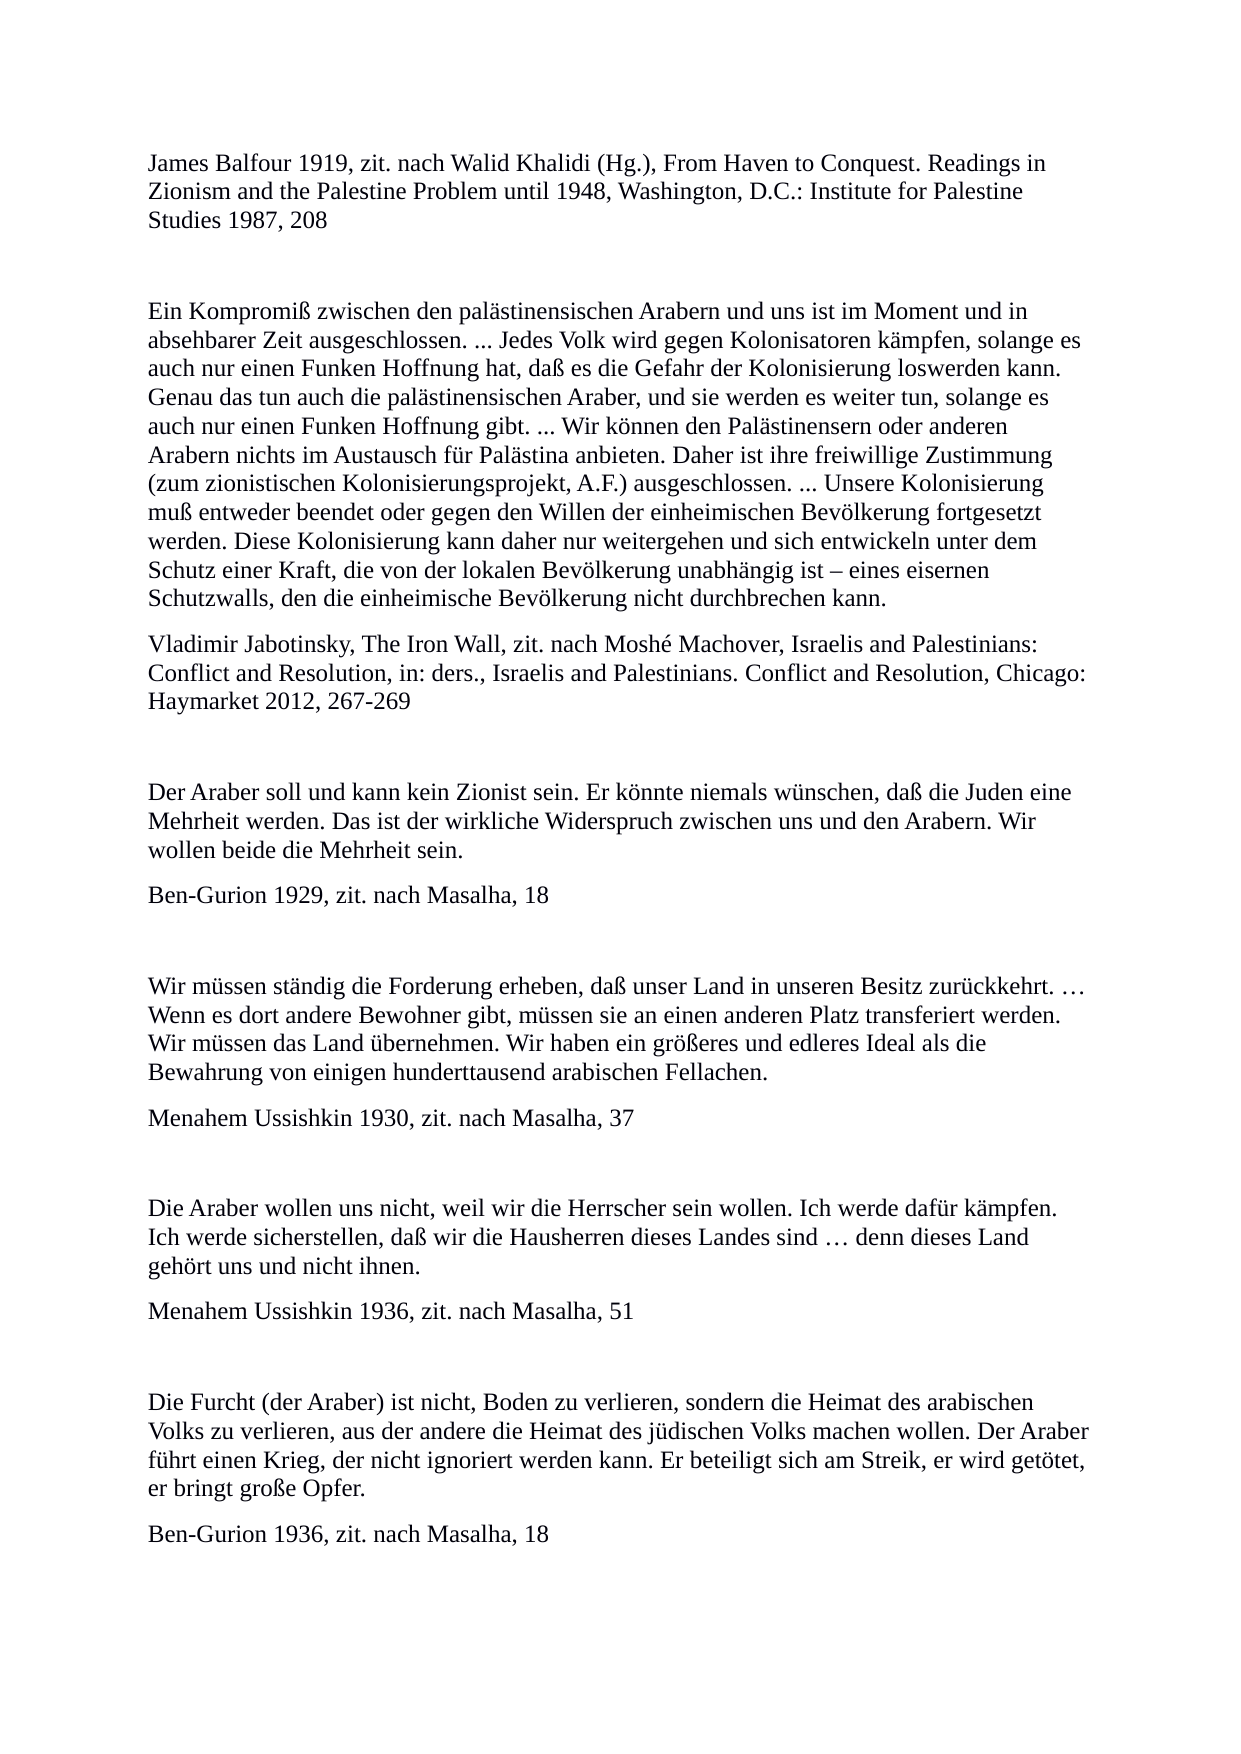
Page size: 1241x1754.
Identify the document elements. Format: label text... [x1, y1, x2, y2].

text Menahem Ussishkin 1936, zit. nach Masalha, 51 [148, 1296, 1093, 1325]
text Die Furcht (der Araber) ist nicht, Boden zu verlieren, sondern die Heimat des arabischen Volks zu verlieren, aus der andere die Heimat des jüdischen Volks machen wollen. Der Araber führt einen Krieg, der nicht ignoriert werden kann. Er beteiligt sich am Streik, er wird getötet, er bringt große Opfer. [148, 1387, 1093, 1502]
text James Balfour 1919, zit. nach Walid Khalidi (Hg.), From Haven to Conquest. Readings in Zionism and the Palestine Problem until 1948, Washington, D.C.: Institute for Palestine Studies 1987, 208 [148, 148, 1093, 234]
text Wir müssen ständig die Forderung erheben, daß unser Land in unseren Besitz zurückkehrt. … Wenn es dort andere Bewohner gibt, müssen sie an einen anderen Platz transferiert werden. Wir müssen das Land übernehmen. Wir haben ein größeres und edleres Ideal als die Bewahrung von einigen hunderttausend arabischen Fellachen. [148, 971, 1093, 1086]
text Der Araber soll und kann kein Zionist sein. Er könnte niemals wünschen, daß die Juden eine Mehrheit werden. Das ist der wirkliche Widerspruch zwischen uns und den Arabern. Wir wollen beide die Mehrheit sein. [148, 777, 1093, 863]
text Ein Kompromiß zwischen den palästinensischen Arabern und uns ist im Moment und in absehbarer Zeit ausgeschlossen. ... Jedes Volk wird gegen Kolonisatoren kämpfen, solange es auch nur einen Funken Hoffnung hat, daß es die Gefahr der Kolonisierung loswerden kann. Genau das tun auch die palästinensischen Araber, und sie werden es weiter tun, solange es auch nur einen Funken Hoffnung gibt. ... Wir können den Palästinensern oder anderen Arabern nichts im Austausch für Palästina anbieten. Daher ist ihre freiwillige Zustimmung (zum zionistischen Kolonisierungsprojekt, A.F.) ausgeschlossen. ... Unsere Kolonisierung muß entweder beendet oder gegen den Willen der einheimischen Bevölkerung fortgesetzt werden. Diese Kolonisierung kann daher nur weitergehen und sich entwickeln unter dem Schutz einer Kraft, die von der lokalen Bevölkerung unabhängig ist – eines eisernen Schutzwalls, den die einheimische Bevölkerung nicht durchbrechen kann. [148, 296, 1093, 612]
text Ben-Gurion 1929, zit. nach Masalha, 18 [148, 880, 1093, 909]
text Menahem Ussishkin 1930, zit. nach Masalha, 37 [148, 1103, 1093, 1131]
text Die Araber wollen uns nicht, weil wir die Herrscher sein wollen. Ich werde dafür kämpfen. Ich werde sicherstellen, daß wir die Hausherren dieses Landes sind … denn dieses Land gehört uns und nicht ihnen. [148, 1193, 1093, 1280]
text Vladimir Jabotinsky, The Iron Wall, zit. nach Moshé Machover, Israelis and Palestinians: Conflict and Resolution, in: ders., Israelis and Palestinians. Conflict and Resolution, Chicago: Haymarket 2012, 267-269 [148, 629, 1093, 715]
text Ben-Gurion 1936, zit. nach Masalha, 18 [148, 1519, 1093, 1548]
